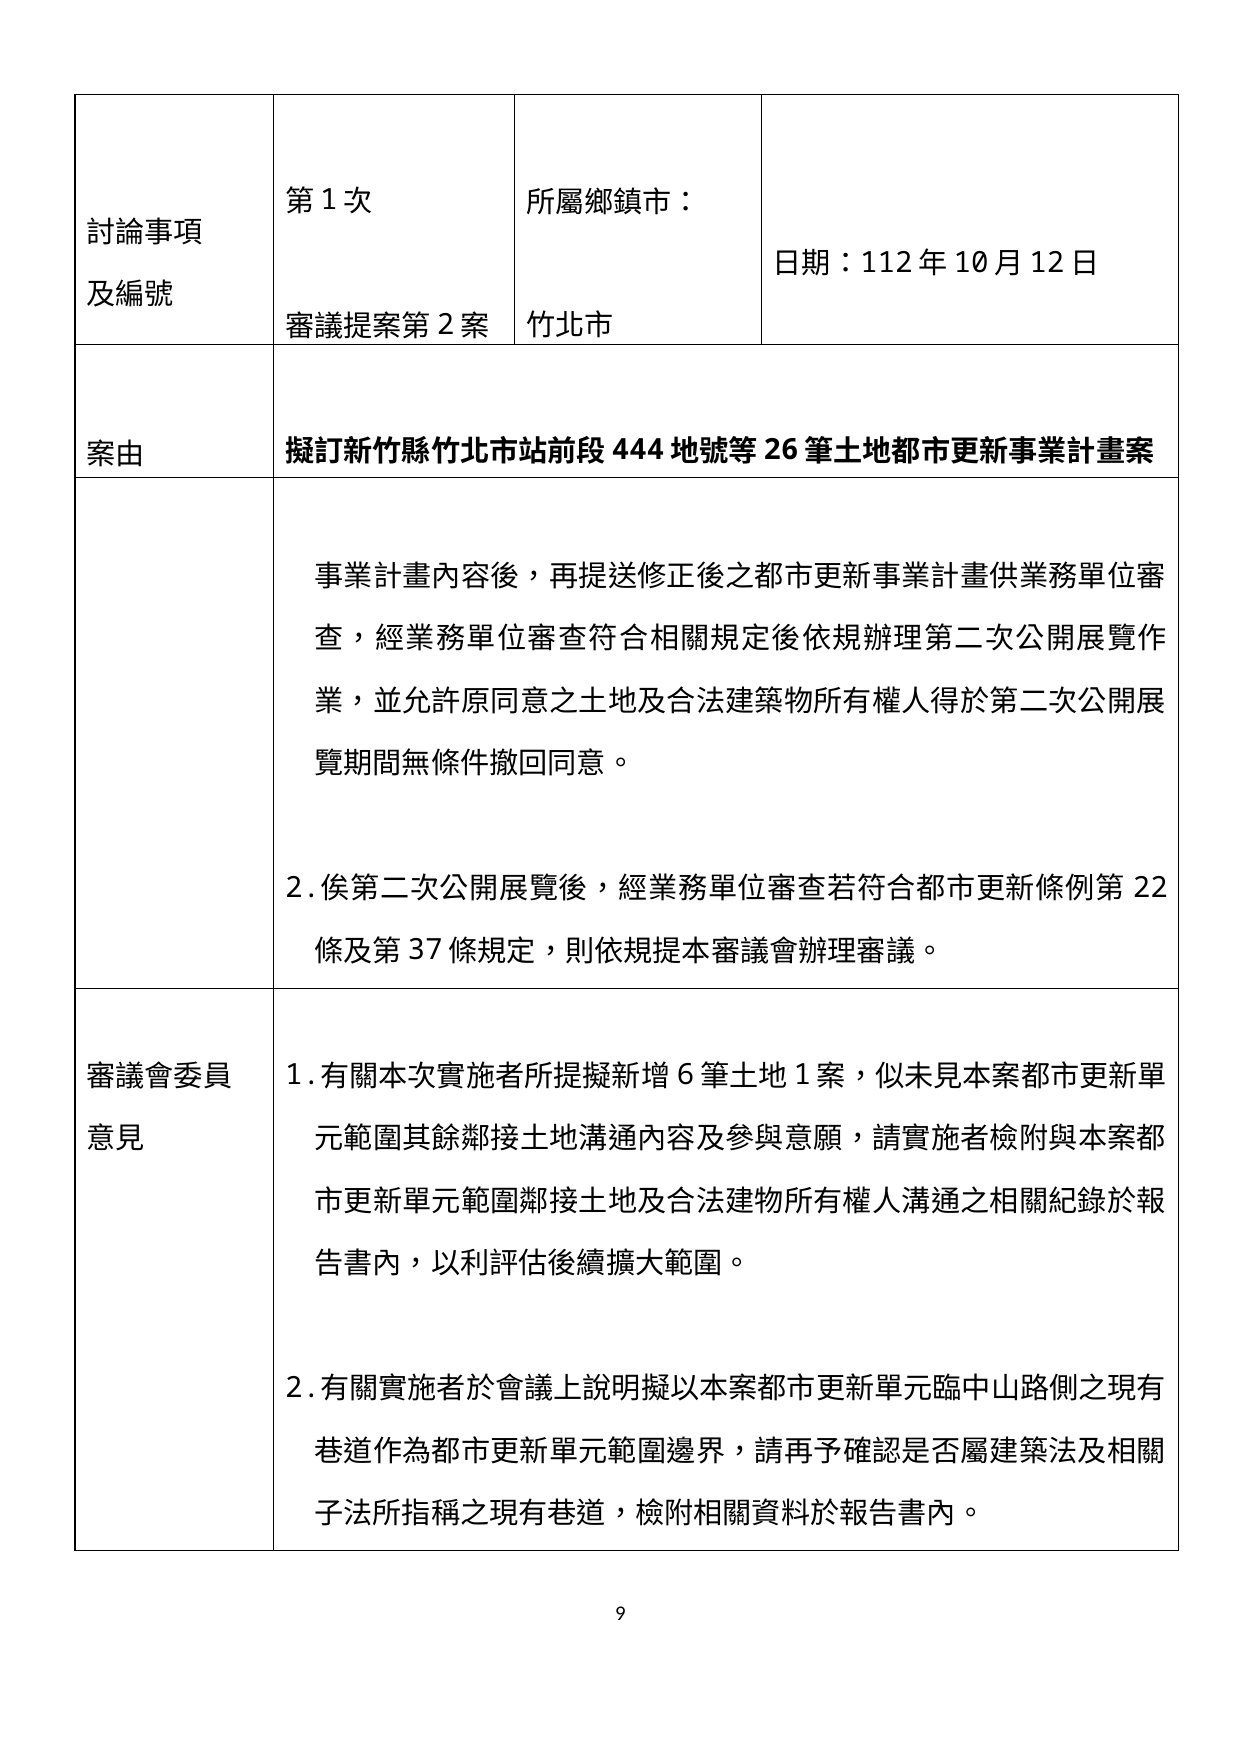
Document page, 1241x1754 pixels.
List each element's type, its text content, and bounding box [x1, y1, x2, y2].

table_cell 審議會委員 意見 [76, 989, 273, 1550]
table_cell 案由 [76, 345, 273, 477]
table_header 第1次 審議提案第2案 [274, 95, 514, 344]
table_header 所屬鄉鎮市： 竹北市 [515, 95, 761, 344]
table_header 討論事項 及編號 [76, 95, 273, 344]
table_cell 1.有關本次實施者所提擬新增6筆土地1案，似未見本案都市更新單元範圍其餘鄰接土地溝通內容及參與意願，請實施者檢附與本案都市更新單元範圍鄰接土地及合法建物所有權人溝通之相關紀錄於報告書內，以利評估後續擴大範圍。 2.有關實施者於會議上說明擬以本案都市更新單元臨中山路側之現有巷道作為都市更新單元範圍邊界，請再予確認是否屬建築法及相關子法所指稱之現有巷道，檢附相關資料於報告書內。 [274, 989, 1178, 1550]
table_cell [76, 478, 273, 988]
table_cell 事業計畫內容後，再提送修正後之都市更新事業計畫供業務單位審查，經業務單位審查符合相關規定後依規辦理第二次公開展覽作業，並允許原同意之土地及合法建築物所有權人得於第二次公開展覽期間無條件撤回同意。 2.俟第二次公開展覽後，經業務單位審查若符合都市更新條例第22條及第37條規定，則依規提本審議會辦理審議。 [274, 478, 1178, 988]
table_cell 擬訂新竹縣竹北市站前段444地號等26筆土地都市更新事業計畫案 [274, 345, 1178, 477]
table_header 日期：112年10月12日 [762, 95, 1178, 344]
